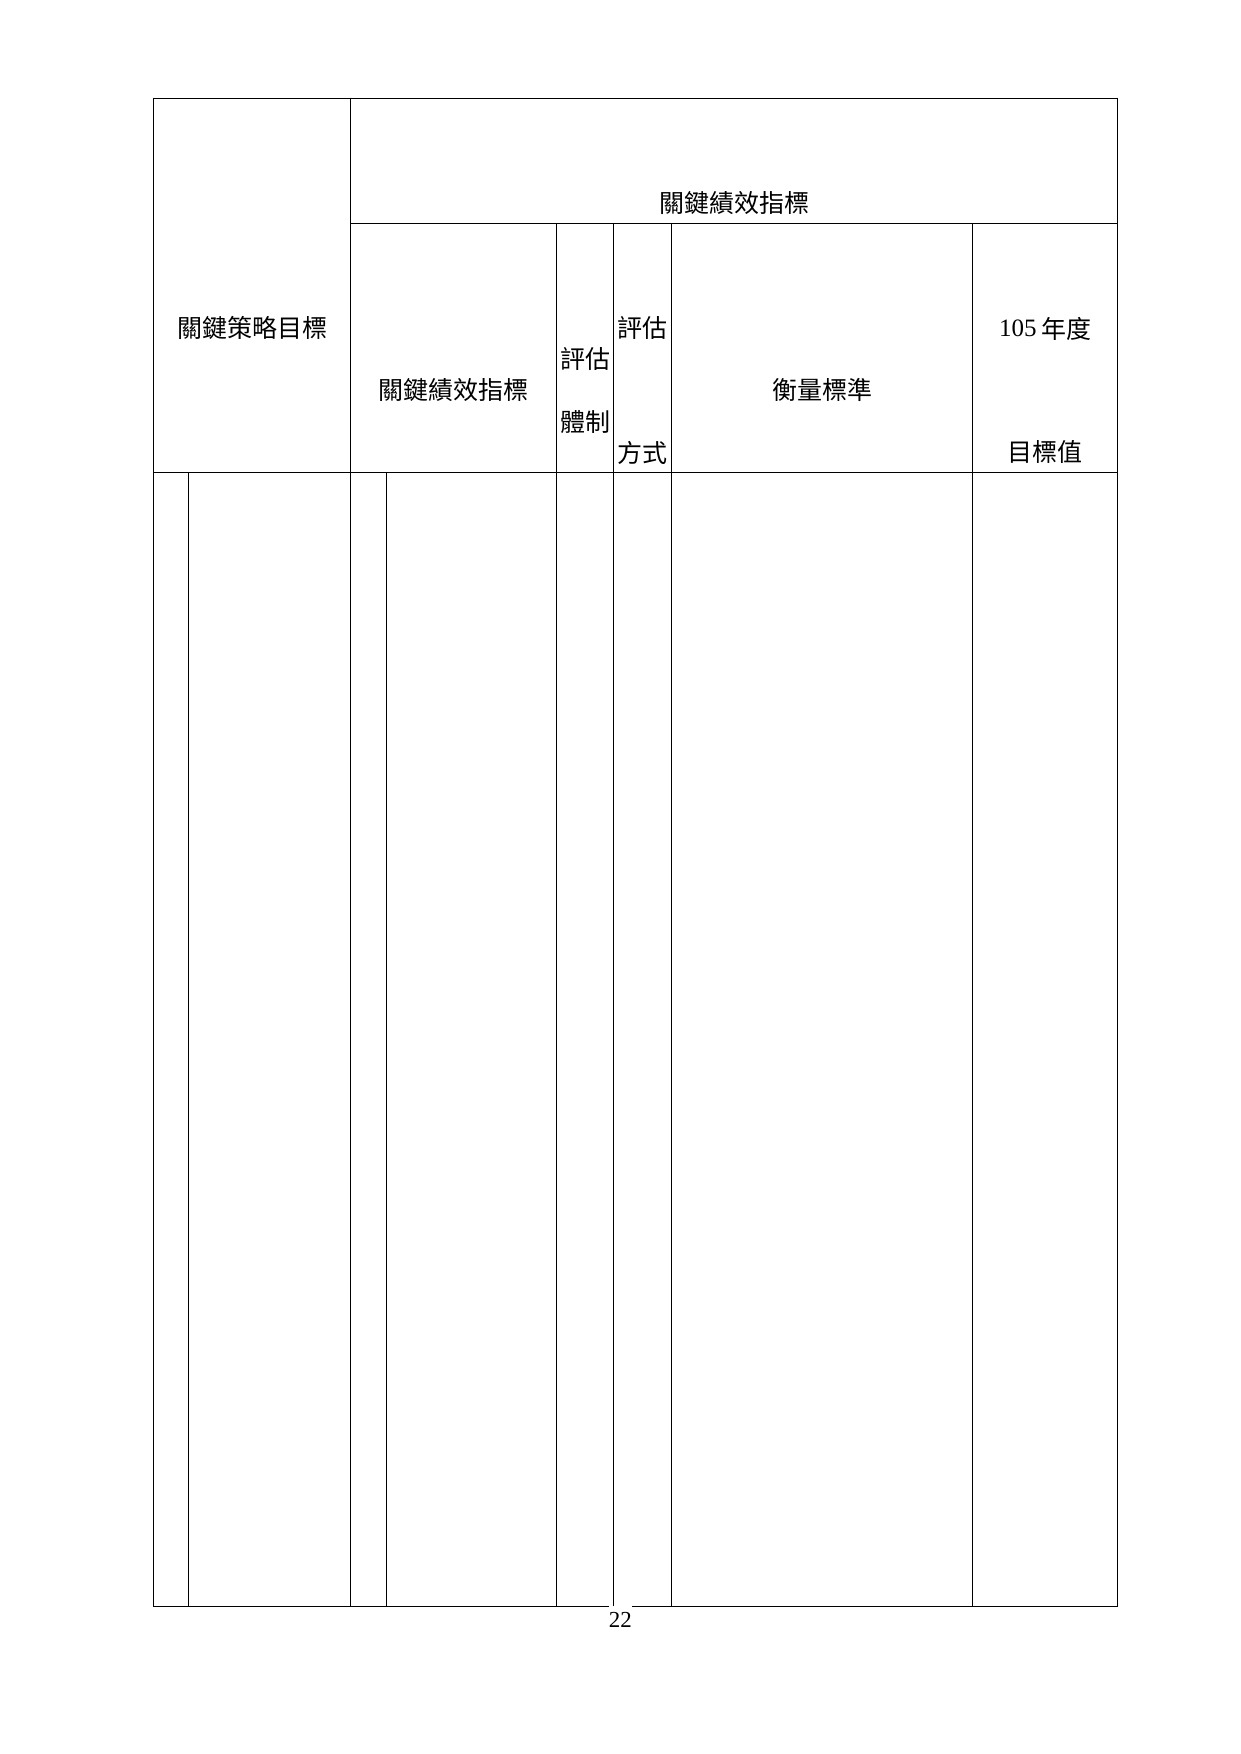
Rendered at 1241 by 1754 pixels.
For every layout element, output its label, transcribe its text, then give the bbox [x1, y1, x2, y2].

table_cell [672, 473, 972, 1606]
table_cell [387, 473, 556, 1606]
table_cell 評估 體制 [557, 224, 613, 472]
table_cell [973, 473, 1117, 1606]
table_cell 衡量標準 [672, 224, 972, 472]
table_cell 關鍵策略目標 [154, 223, 350, 472]
table_cell [614, 473, 671, 1606]
table_cell [189, 473, 350, 1606]
table_cell 關鍵績效指標 [351, 224, 556, 472]
table_cell 105年度 目標值 [973, 224, 1117, 472]
table_cell [154, 473, 188, 1606]
table_header 關鍵績效指標 [351, 99, 1117, 222]
table_cell [351, 473, 386, 1606]
table_cell [557, 473, 613, 1606]
table_header [154, 99, 350, 222]
table_cell 評估 方式 [614, 224, 671, 472]
